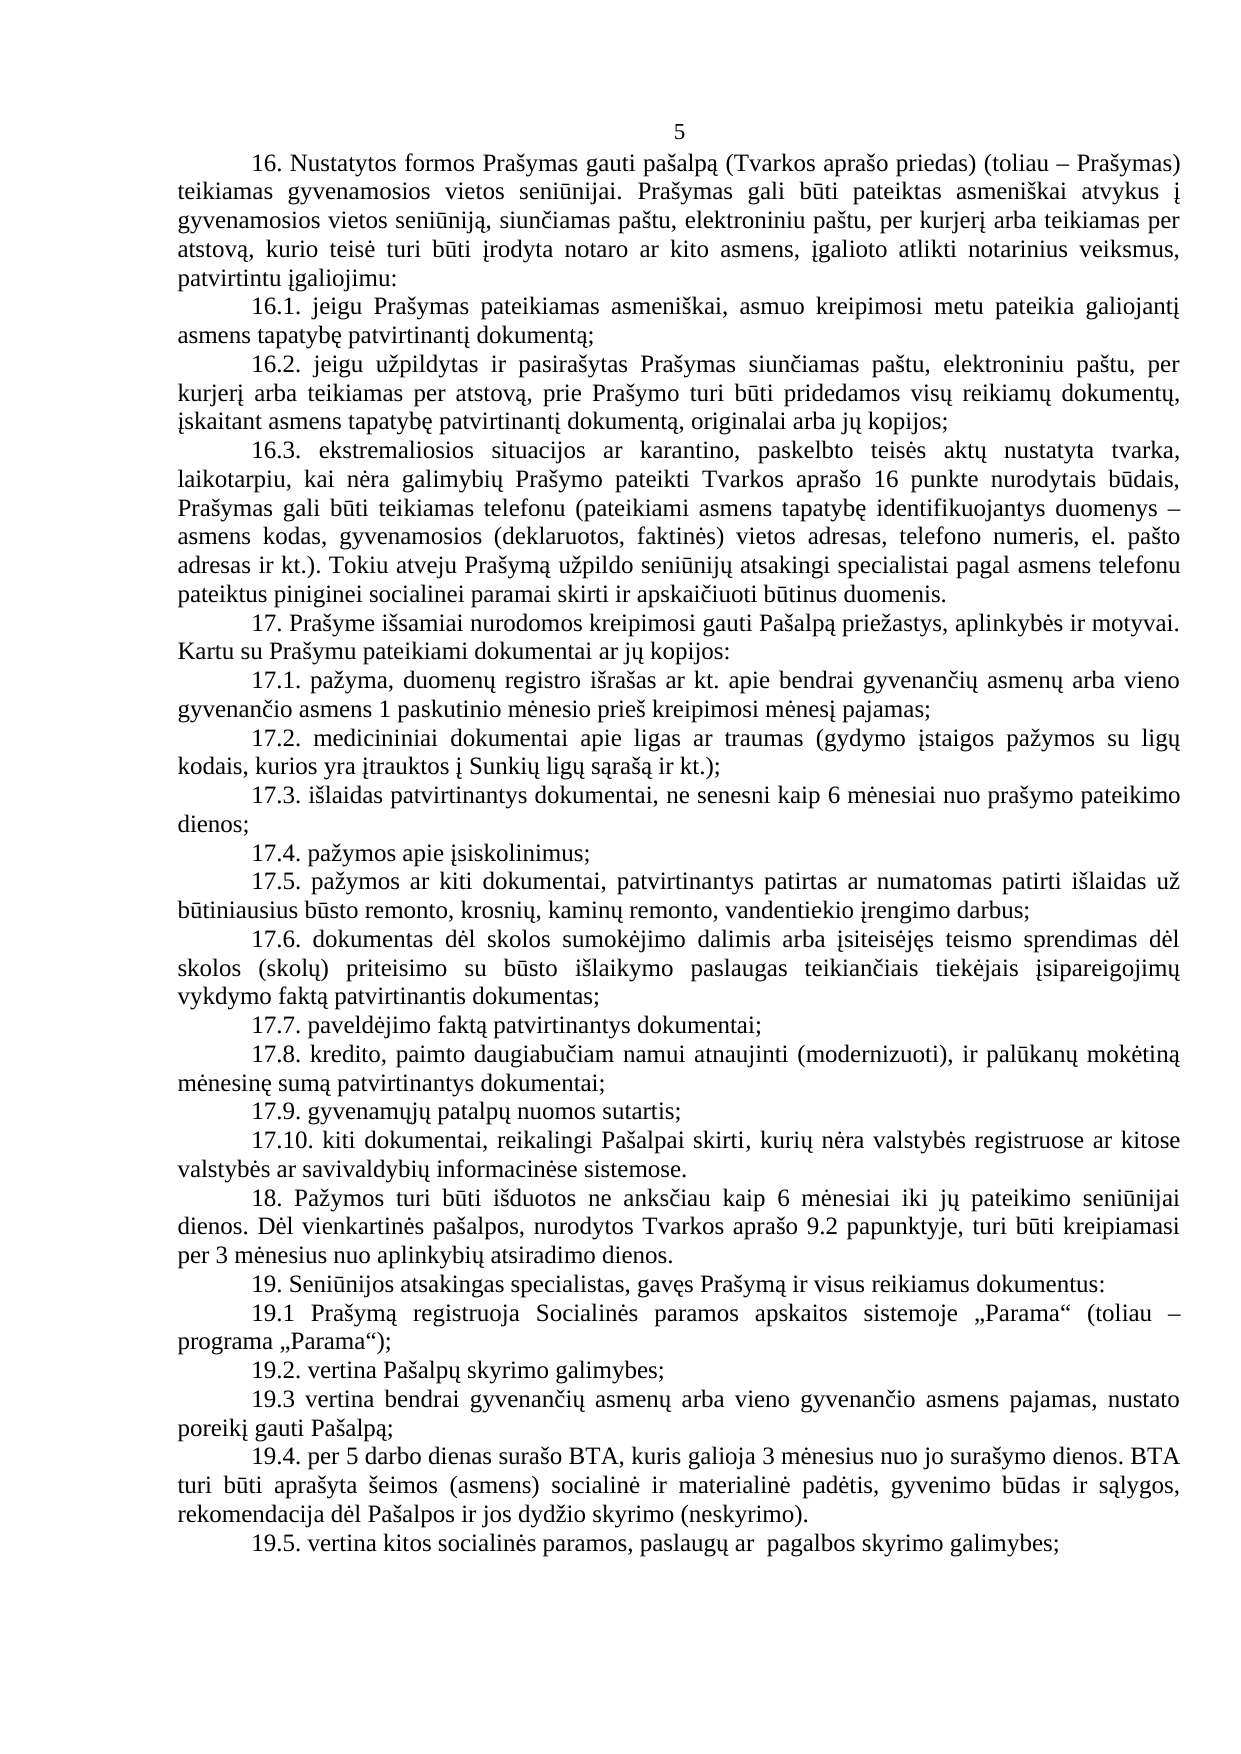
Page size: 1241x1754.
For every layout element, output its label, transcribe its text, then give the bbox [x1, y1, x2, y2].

text 19.5. vertina kitos socialinės paramos, paslaugų ar pagalbos skyrimo galimybes; [177, 1528, 1181, 1556]
text 16.3. ekstremaliosios situacijos ar karantino, paskelbto teisės aktų nustatyta tvarka, laikotarpiu, kai nėra galimybių Prašymo pateikti Tvarkos aprašo 16 punkte nurodytais būdais, Prašymas gali būti teikiamas telefonu (pateikiami asmens tapatybę identifikuojantys duomenys – asmens kodas, gyvenamosios (deklaruotos, faktinės) vietos adresas, telefono numeris, el. pašto adresas ir kt.). Tokiu atveju Prašymą užpildo seniūnijų atsakingi specialistai pagal asmens telefonu pateiktus piniginei socialinei paramai skirti ir apskaičiuoti būtinus duomenis. [177, 435, 1181, 608]
text 17.3. išlaidas patvirtinantys dokumentai, ne senesni kaip 6 mėnesiai nuo prašymo pateikimo dienos; [177, 780, 1181, 838]
text 17.2. medicininiai dokumentai apie ligas ar traumas (gydymo įstaigos pažymos su ligų kodais, kurios yra įtrauktos į Sunkių ligų sąrašą ir kt.); [177, 723, 1181, 780]
text 19.3 vertina bendrai gyvenančių asmenų arba vieno gyvenančio asmens pajamas, nustato poreikį gauti Pašalpą; [177, 1384, 1181, 1441]
text 17.10. kiti dokumentai, reikalingi Pašalpai skirti, kurių nėra valstybės registruose ar kitose valstybės ar savivaldybių informacinėse sistemose. [177, 1125, 1181, 1183]
text 17.4. pažymos apie įsiskolinimus; [177, 838, 1181, 866]
text 17.8. kredito, paimto daugiabučiam namui atnaujinti (modernizuoti), ir palūkanų mokėtiną mėnesinę sumą patvirtinantys dokumentai; [177, 1039, 1181, 1096]
text 17. Prašyme išsamiai nurodomos kreipimosi gauti Pašalpą priežastys, aplinkybės ir motyvai. Kartu su Prašymu pateikiami dokumentai ar jų kopijos: [177, 608, 1181, 665]
text 16.2. jeigu užpildytas ir pasirašytas Prašymas siunčiamas paštu, elektroniniu paštu, per kurjerį arba teikiamas per atstovą, prie Prašymo turi būti pridedamos visų reikiamų dokumentų, įskaitant asmens tapatybę patvirtinantį dokumentą, originalai arba jų kopijos; [177, 349, 1181, 435]
text 19.1 Prašymą registruoja Socialinės paramos apskaitos sistemoje „Parama“ (toliau – programa „Parama“); [177, 1298, 1181, 1355]
text 16.1. jeigu Prašymas pateikiamas asmeniškai, asmuo kreipimosi metu pateikia galiojantį asmens tapatybę patvirtinantį dokumentą; [177, 291, 1181, 349]
text 19.2. vertina Pašalpų skyrimo galimybes; [177, 1355, 1181, 1384]
text 17.6. dokumentas dėl skolos sumokėjimo dalimis arba įsiteisėjęs teismo sprendimas dėl skolos (skolų) priteisimo su būsto išlaikymo paslaugas teikiančiais tiekėjais įsipareigojimų vykdymo faktą patvirtinantis dokumentas; [177, 924, 1181, 1010]
text 19.4. per 5 darbo dienas surašo BTA, kuris galioja 3 mėnesius nuo jo surašymo dienos. BTA turi būti aprašyta šeimos (asmens) socialinė ir materialinė padėtis, gyvenimo būdas ir sąlygos, rekomendacija dėl Pašalpos ir jos dydžio skyrimo (neskyrimo). [177, 1441, 1181, 1528]
text 17.7. paveldėjimo faktą patvirtinantys dokumentai; [177, 1010, 1181, 1039]
text 19. Seniūnijos atsakingas specialistas, gavęs Prašymą ir visus reikiamus dokumentus: [177, 1269, 1181, 1298]
text 17.1. pažyma, duomenų registro išrašas ar kt. apie bendrai gyvenančių asmenų arba vieno gyvenančio asmens 1 paskutinio mėnesio prieš kreipimosi mėnesį pajamas; [177, 665, 1181, 723]
text 16. Nustatytos formos Prašymas gauti pašalpą (Tvarkos aprašo priedas) (toliau – Prašymas) teikiamas gyvenamosios vietos seniūnijai. Prašymas gali būti pateiktas asmeniškai atvykus į gyvenamosios vietos seniūniją, siunčiamas paštu, elektroniniu paštu, per kurjerį arba teikiamas per atstovą, kurio teisė turi būti įrodyta notaro ar kito asmens, įgalioto atlikti notarinius veiksmus, patvirtintu įgaliojimu: [177, 148, 1181, 291]
text 17.9. gyvenamųjų patalpų nuomos sutartis; [177, 1096, 1181, 1125]
text 18. Pažymos turi būti išduotos ne anksčiau kaip 6 mėnesiai iki jų pateikimo seniūnijai dienos. Dėl vienkartinės pašalpos, nurodytos Tvarkos aprašo 9.2 papunktyje, turi būti kreipiamasi per 3 mėnesius nuo aplinkybių atsiradimo dienos. [177, 1183, 1181, 1269]
text 17.5. pažymos ar kiti dokumentai, patvirtinantys patirtas ar numatomas patirti išlaidas už būtiniausius būsto remonto, krosnių, kaminų remonto, vandentiekio įrengimo darbus; [177, 866, 1181, 924]
